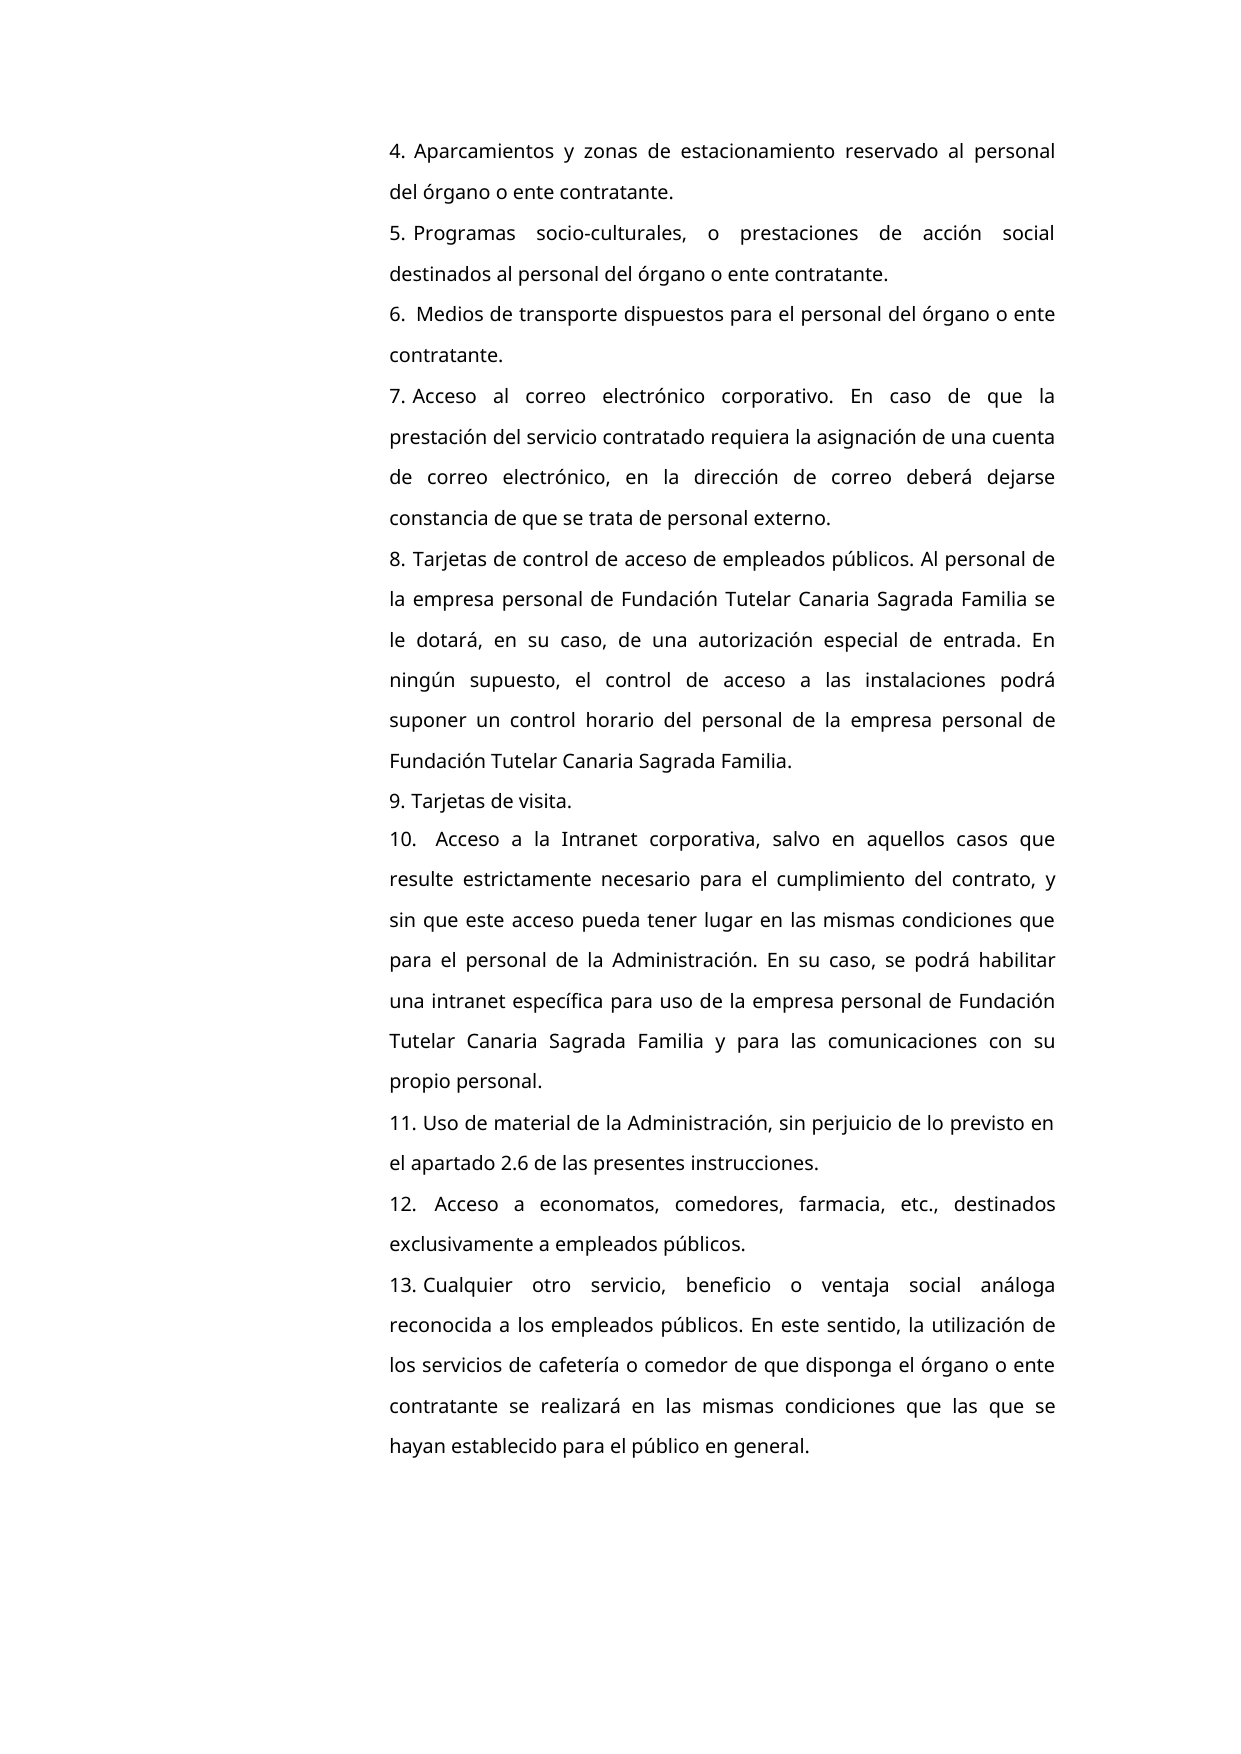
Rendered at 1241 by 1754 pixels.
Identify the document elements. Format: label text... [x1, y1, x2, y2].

list Tarjetas de control de acceso de empleados públicos. Al personal de la empresa personal de Fundación Tutelar Canaria Sagrada Familia se le dotará, en su caso, de una autorización especial de entrada. En ningún supuesto, el control de acceso a las instalaciones podrá suponer un control horario del personal de la empresa personal de Fundación Tutelar Canaria Sagrada Familia. [389, 545, 1056, 774]
list Acceso al correo electrónico corporativo. En caso de que la prestación del servicio contratado requiera la asignación de una cuenta de correo electrónico, en la dirección de correo deberá dejarse constancia de que se trata de personal externo. [389, 382, 1056, 531]
list Uso de material de la Administración, sin perjuicio de lo previsto en el apartado 2.6 de las presentes instrucciones. [389, 1109, 1055, 1176]
list Aparcamientos y zonas de estacionamiento reservado al personal del órgano o ente contratante. [389, 138, 1056, 206]
list Programas socio-culturales, o prestaciones de acción social destinados al personal del órgano o ente contratante. [389, 219, 1056, 287]
list Tarjetas de visita. [389, 788, 1180, 814]
list Acceso a economatos, comedores, farmacia, etc., destinados exclusivamente a empleados públicos. [389, 1190, 1056, 1257]
list Medios de transporte dispuestos para el personal del órgano o ente contratante. [389, 301, 1056, 368]
list Acceso a la Intranet corporativa, salvo en aquellos casos que resulte estrictamente necesario para el cumplimiento del contrato, y sin que este acceso pueda tener lugar en las mismas condiciones que para el personal de la Administración. En su caso, se podrá habilitar una intranet específica para uso de la empresa personal de Fundación Tutelar Canaria Sagrada Familia y para las comunicaciones con su propio personal. [389, 825, 1056, 1095]
list Cualquier otro servicio, beneficio o ventaja social análoga reconocida a los empleados públicos. En este sentido, la utilización de los servicios de cafetería o comedor de que disponga el órgano o ente contratante se realizará en las mismas condiciones que las que se hayan establecido para el público en general. [389, 1271, 1056, 1459]
